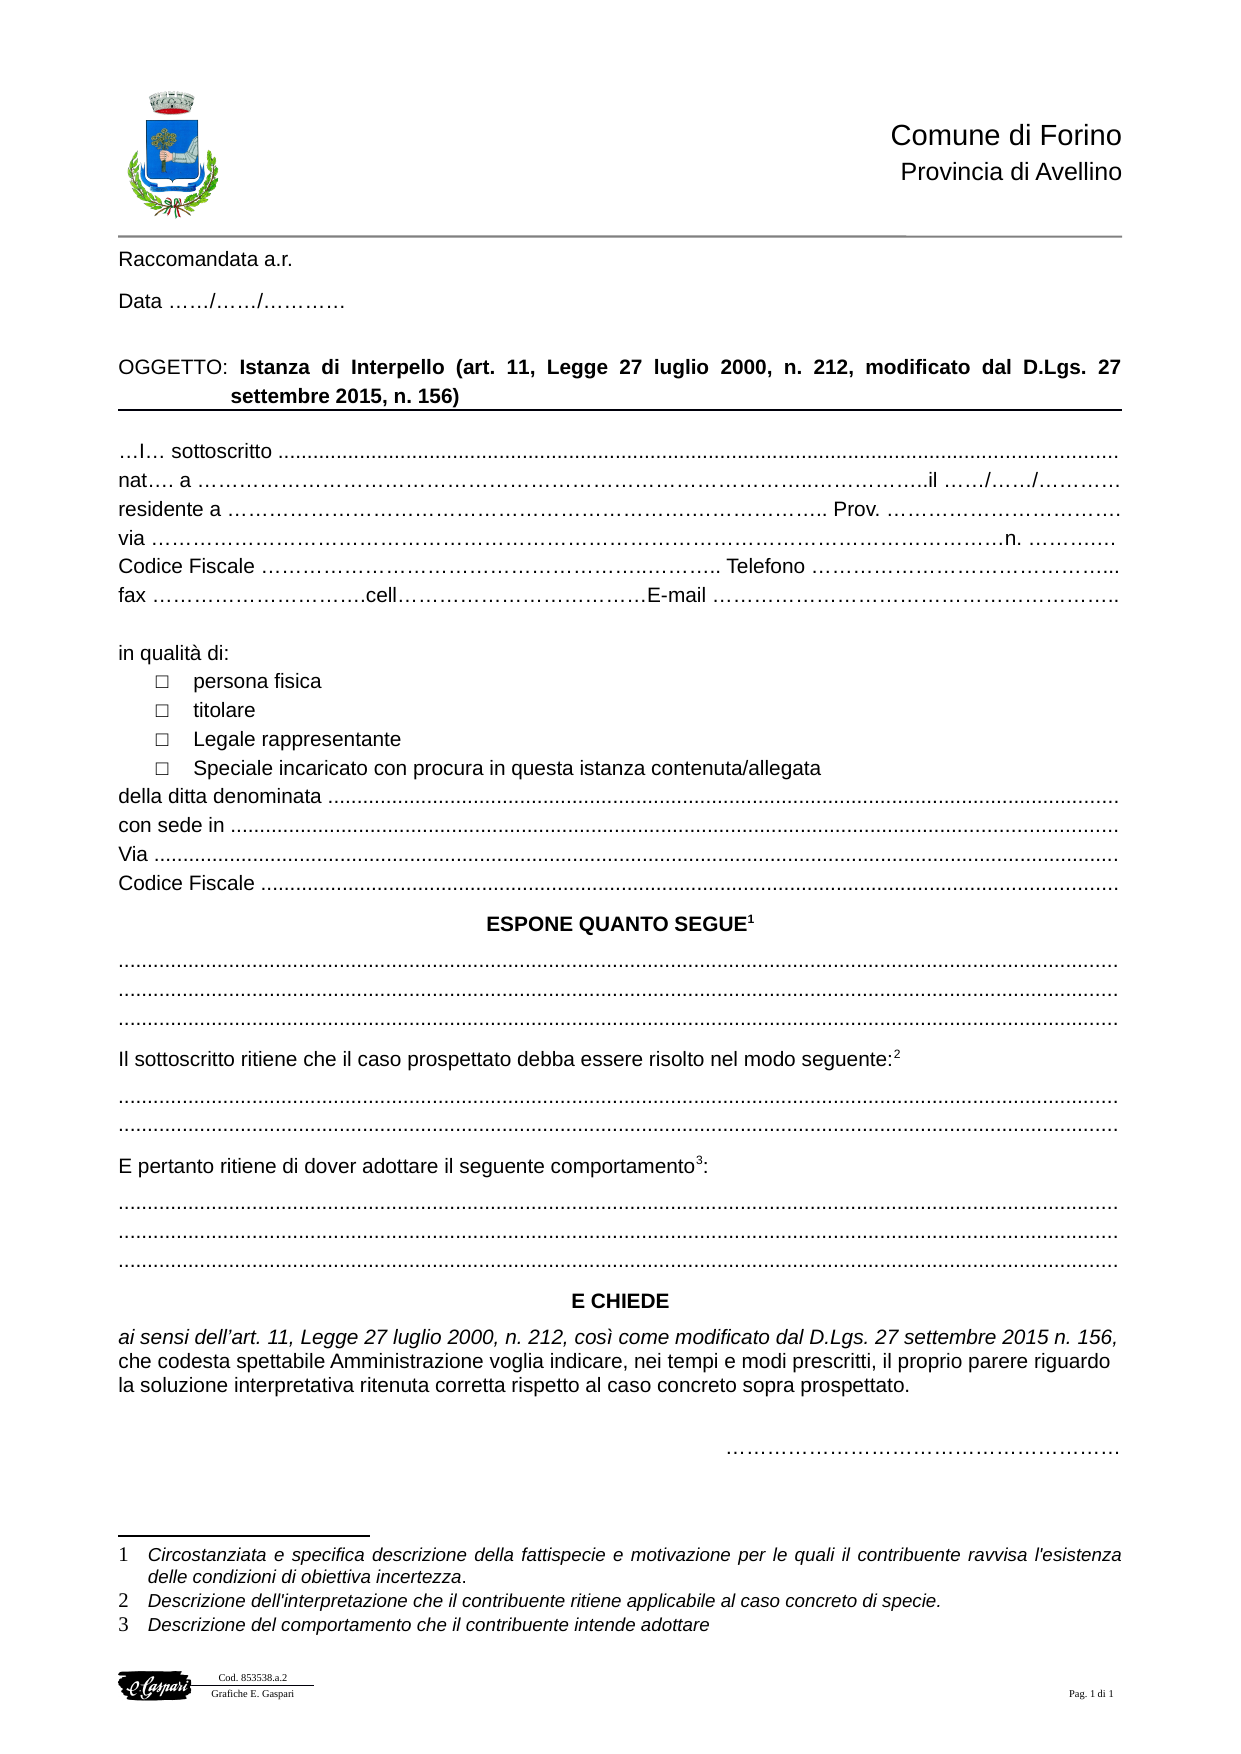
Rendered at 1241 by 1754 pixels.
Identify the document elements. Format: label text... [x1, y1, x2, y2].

text Comune di Forino [224, 118, 1122, 152]
text con sede in [118, 813, 1122, 837]
text Provincia di Avellino [224, 157, 1122, 185]
list Speciale incaricato con procura in questa istanza contenuta/allegata [156, 756, 1122, 779]
text fax ………………………….cell………………………………E-mail ………………………………………………….. [118, 583, 1122, 607]
text OGGETTO: Istanza di Interpello (art. 11, Legge 27 luglio 2000, n. 212, modificato dal D.Lgs. 27 settembre 2015, n. 156) [118, 355, 1122, 409]
text Circostanziata e specifica descrizione della fattispecie e motivazione per le quali il contribuente ravvisa l'esistenza delle condizioni di obiettiva incertezza. [118, 1542, 1122, 1588]
text in qualità di: [118, 641, 1122, 664]
text …I… sottoscritto [118, 439, 1122, 463]
text ………………………………………………… [723, 1434, 1122, 1458]
list persona fisica [156, 669, 1122, 693]
text Descrizione dell'interpretazione che il contribuente ritiene applicabile al caso concreto di specie. [118, 1588, 1122, 1612]
text Codice Fiscale ………………………………………………..……….. Telefono ……………………………………... [118, 554, 1122, 578]
text Codice Fiscale [118, 871, 1122, 894]
list Legale rappresentante [156, 727, 1122, 751]
text Raccomandata a.r. [118, 247, 1122, 271]
text ai sensi dell’art. 11, Legge 27 luglio 2000, n. 212, così come modificato dal D.Lgs. 27 settembre 2015 n. 156, che codesta spettabile Amministrazione voglia indicare, nei tempi e modi prescritti, il proprio parere riguardo la soluzione interpretativa ritenuta corretta rispetto al caso concreto sopra prospettato. [118, 1325, 1122, 1397]
text Descrizione del comportamento che il contribuente intende adottare [118, 1612, 1122, 1636]
picture [117, 1670, 192, 1701]
picture [122, 87, 224, 219]
text E pertanto ritiene di dover adottare il seguente comportamento: [118, 1153, 1122, 1177]
text nat…. a ……………………………………………………………………………..……………..il ……/……/………… [118, 468, 1122, 492]
text E CHIEDE [118, 1289, 1122, 1313]
text della ditta denominata [118, 784, 1122, 808]
list titolare [156, 698, 1122, 722]
text Data ……/……/………… [118, 288, 1122, 312]
text ESPONE QUANTO SEGUE [118, 912, 1122, 936]
text via ……………………………………………………………………………………………………………n. ……….… [118, 526, 1122, 549]
text Il sottoscritto ritiene che il caso prospettato debba essere risolto nel modo seguente: [118, 1047, 1122, 1071]
text residente a ………………………………………………………….……………….. Prov. ……………………………. [118, 497, 1122, 521]
text Via [118, 842, 1122, 866]
